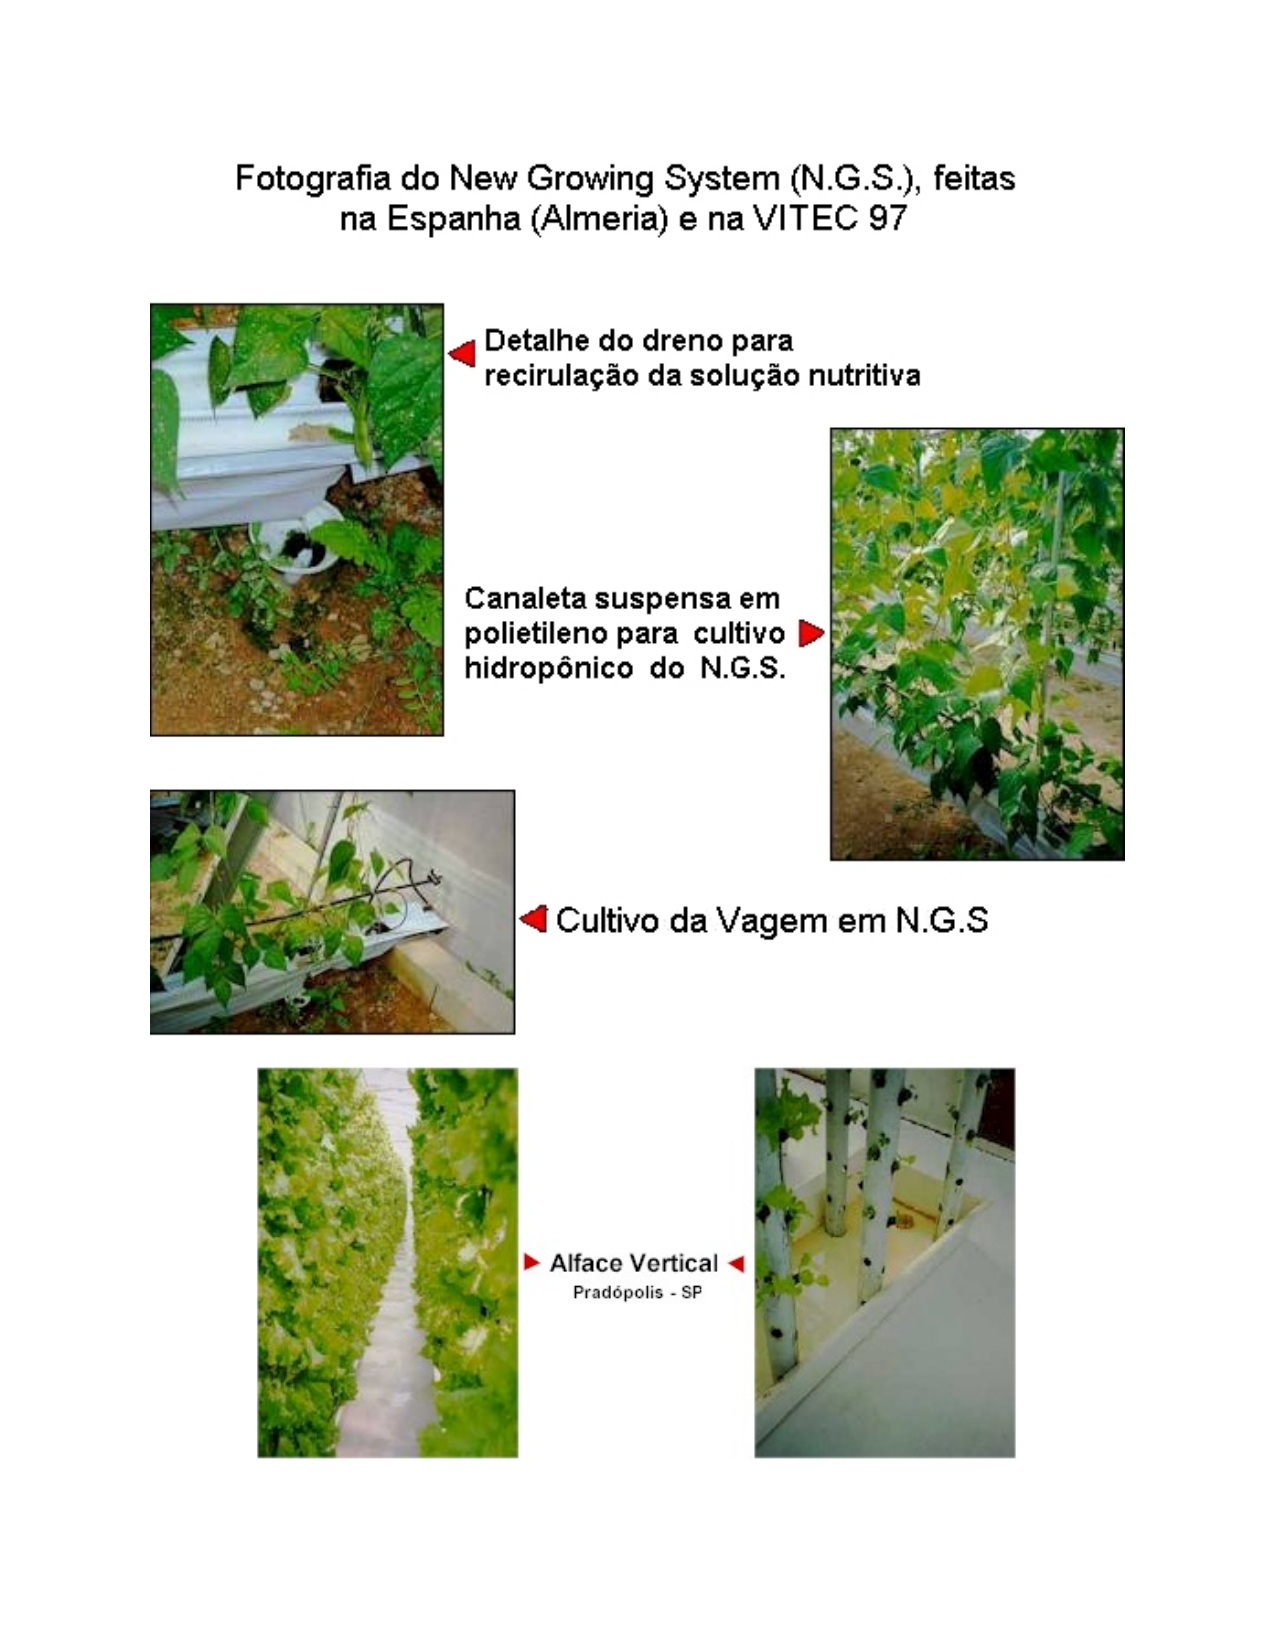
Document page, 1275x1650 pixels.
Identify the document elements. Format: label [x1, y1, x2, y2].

picture [256, 1066, 1019, 1460]
picture [150, 150, 1125, 1037]
